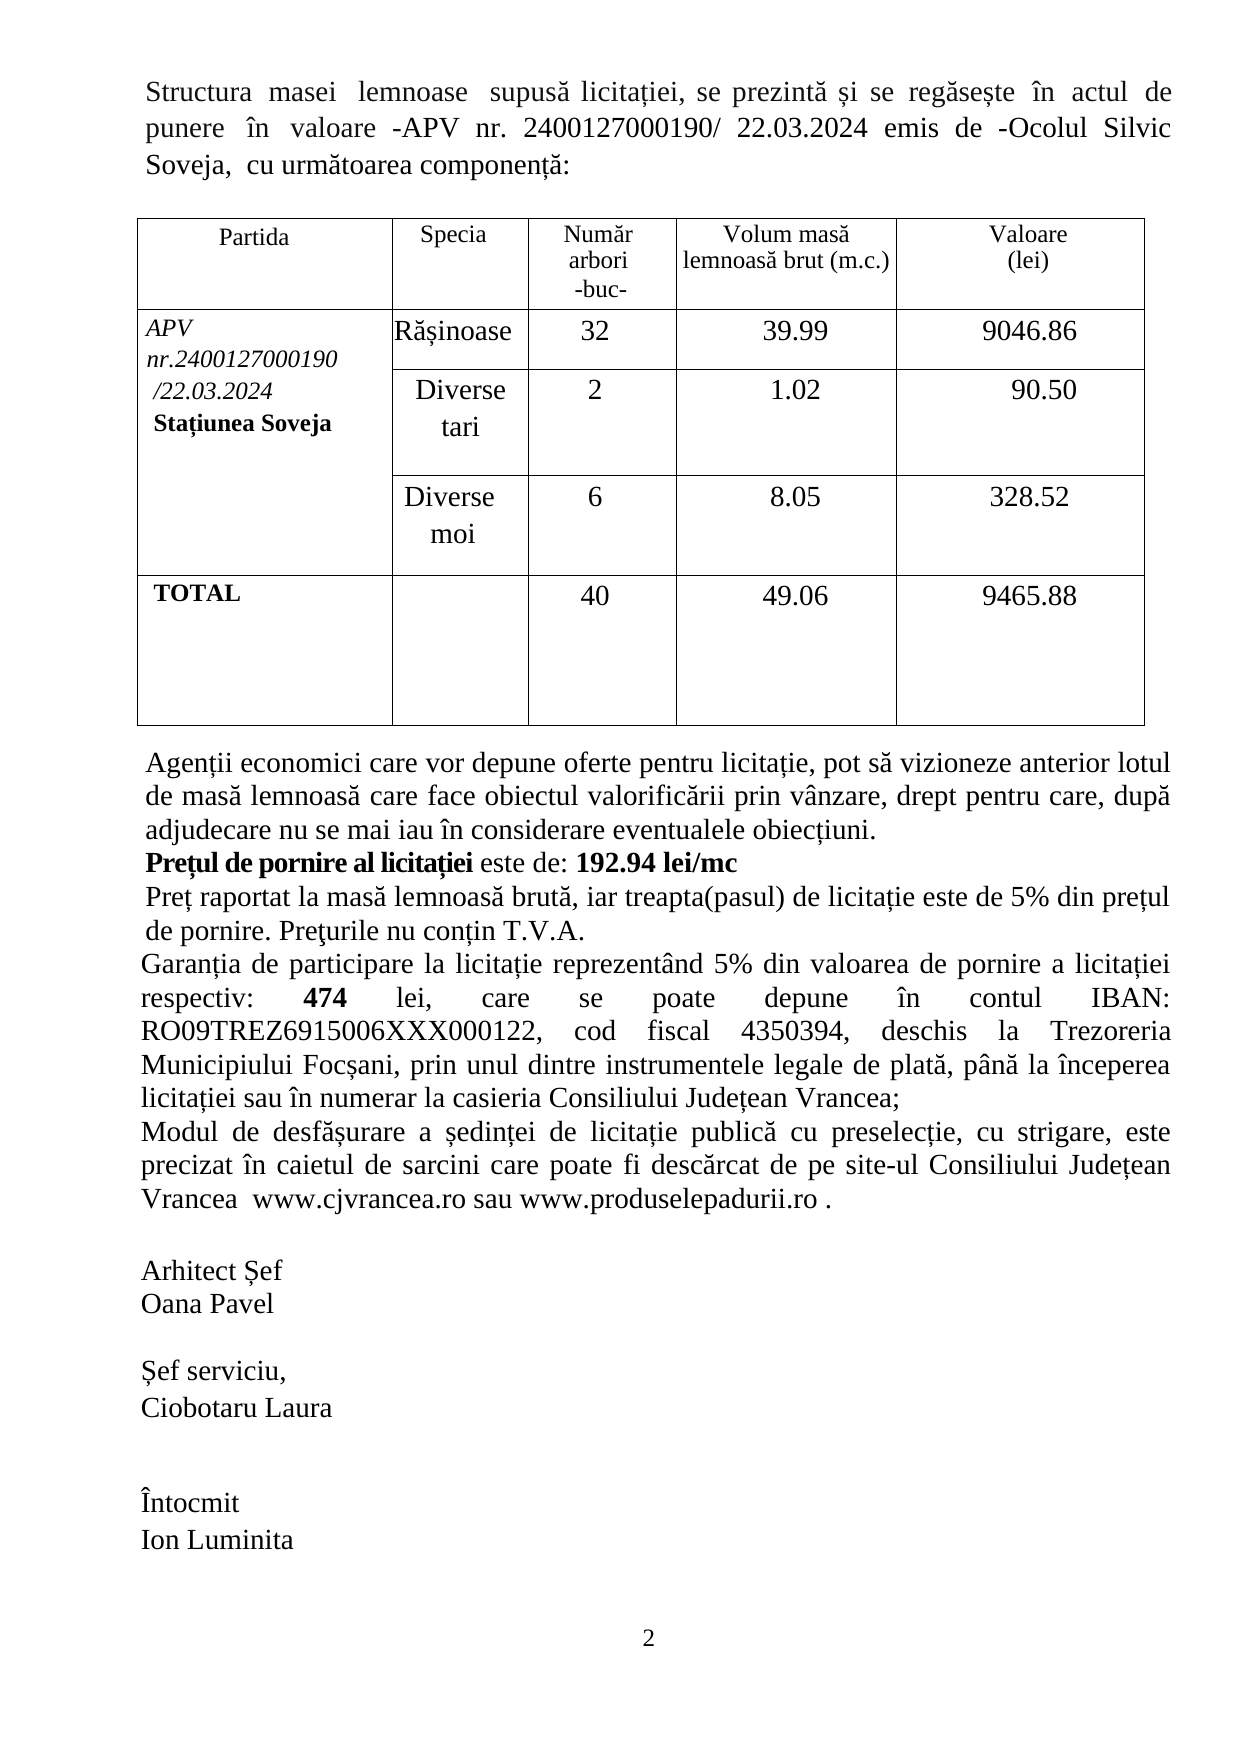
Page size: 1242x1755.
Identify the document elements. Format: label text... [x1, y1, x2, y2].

table_cell 32 [529, 310, 676, 369]
table_cell 6 [529, 476, 676, 575]
table_cell 1.02 [677, 370, 896, 475]
table_header Specia [393, 219, 528, 309]
text Preț raportat la masă lemnoasă brută, iar treapta(pasul) de licitație este de 5% din prețul de pornire. Preţurile nu conțin T.V.A. [145, 879, 1172, 946]
table_cell 90.50 [897, 370, 1144, 475]
table_cell 49.06 [677, 576, 896, 725]
table_cell 9465.88 [897, 576, 1144, 725]
text Arhitect Șef [141, 1253, 944, 1286]
table_cell 39.99 [677, 310, 896, 369]
table_cell 40 [529, 576, 676, 725]
table_cell 9046.86 [897, 310, 1144, 369]
text Ciobotaru Laura [141, 1390, 944, 1424]
text Întocmit [141, 1485, 944, 1519]
text Garanția de participare la licitație reprezentând 5% din valoarea de pornire a licitației respectiv: 474 lei, care se poate depune în contul IBAN: RO09TREZ6915006XXX000122, cod fiscal 4350394, deschis la Trezoreria Municipiului Focșani, prin unul dintre instrumentele legale de plată, până la începerea licitației sau în numerar la casieria Consiliului Județean Vrancea; [141, 946, 1172, 1114]
table_header Partida [138, 219, 392, 309]
table_cell Diverse tari [393, 370, 528, 475]
table_header Valoare (lei) [897, 219, 1144, 309]
table_header Număr arbori -buc- [529, 219, 676, 309]
text Șef serviciu, [141, 1353, 944, 1387]
text Structura masei lemnoase supusă licitației, se prezintă și se regăsește în actul de punere în valoare -APV nr. 2400127000190/ 22.03.2024 emis de -Ocolul Silvic Soveja, cu următoarea componență: [145, 74, 1172, 181]
text Agenții economici care vor depune oferte pentru licitație, pot să vizioneze anterior lotul de masă lemnoasă care face obiectul valorificării prin vânzare, drept pentru care, după adjudecare nu se mai iau în considerare eventualele obiecțiuni. [145, 745, 1172, 846]
text Modul de desfășurare a ședinței de licitație publică cu preselecție, cu strigare, este precizat în caietul de sarcini care poate fi descărcat de pe site-ul Consiliului Județean Vrancea www.cjvrancea.ro sau www.produselepadurii.ro . [141, 1114, 1172, 1214]
table_cell 328.52 [897, 476, 1144, 575]
table_cell 8.05 [677, 476, 896, 575]
table_cell 2 [529, 370, 676, 475]
text Oana Pavel [141, 1286, 944, 1320]
table_cell TOTAL [138, 576, 392, 725]
table_cell [393, 576, 528, 725]
text Prețul de pornire al licitației este de: 192.94 lei/mc [145, 846, 1172, 879]
table_cell Rășinoase [393, 310, 528, 369]
table_cell Diverse moi [393, 476, 528, 575]
table_cell APV nr.2400127000190 /22.03.2024 Stațiunea Soveja [138, 310, 392, 575]
table_header Volum masă lemnoasă brut (m.c.) [677, 219, 896, 309]
text Ion Luminita [141, 1522, 944, 1556]
